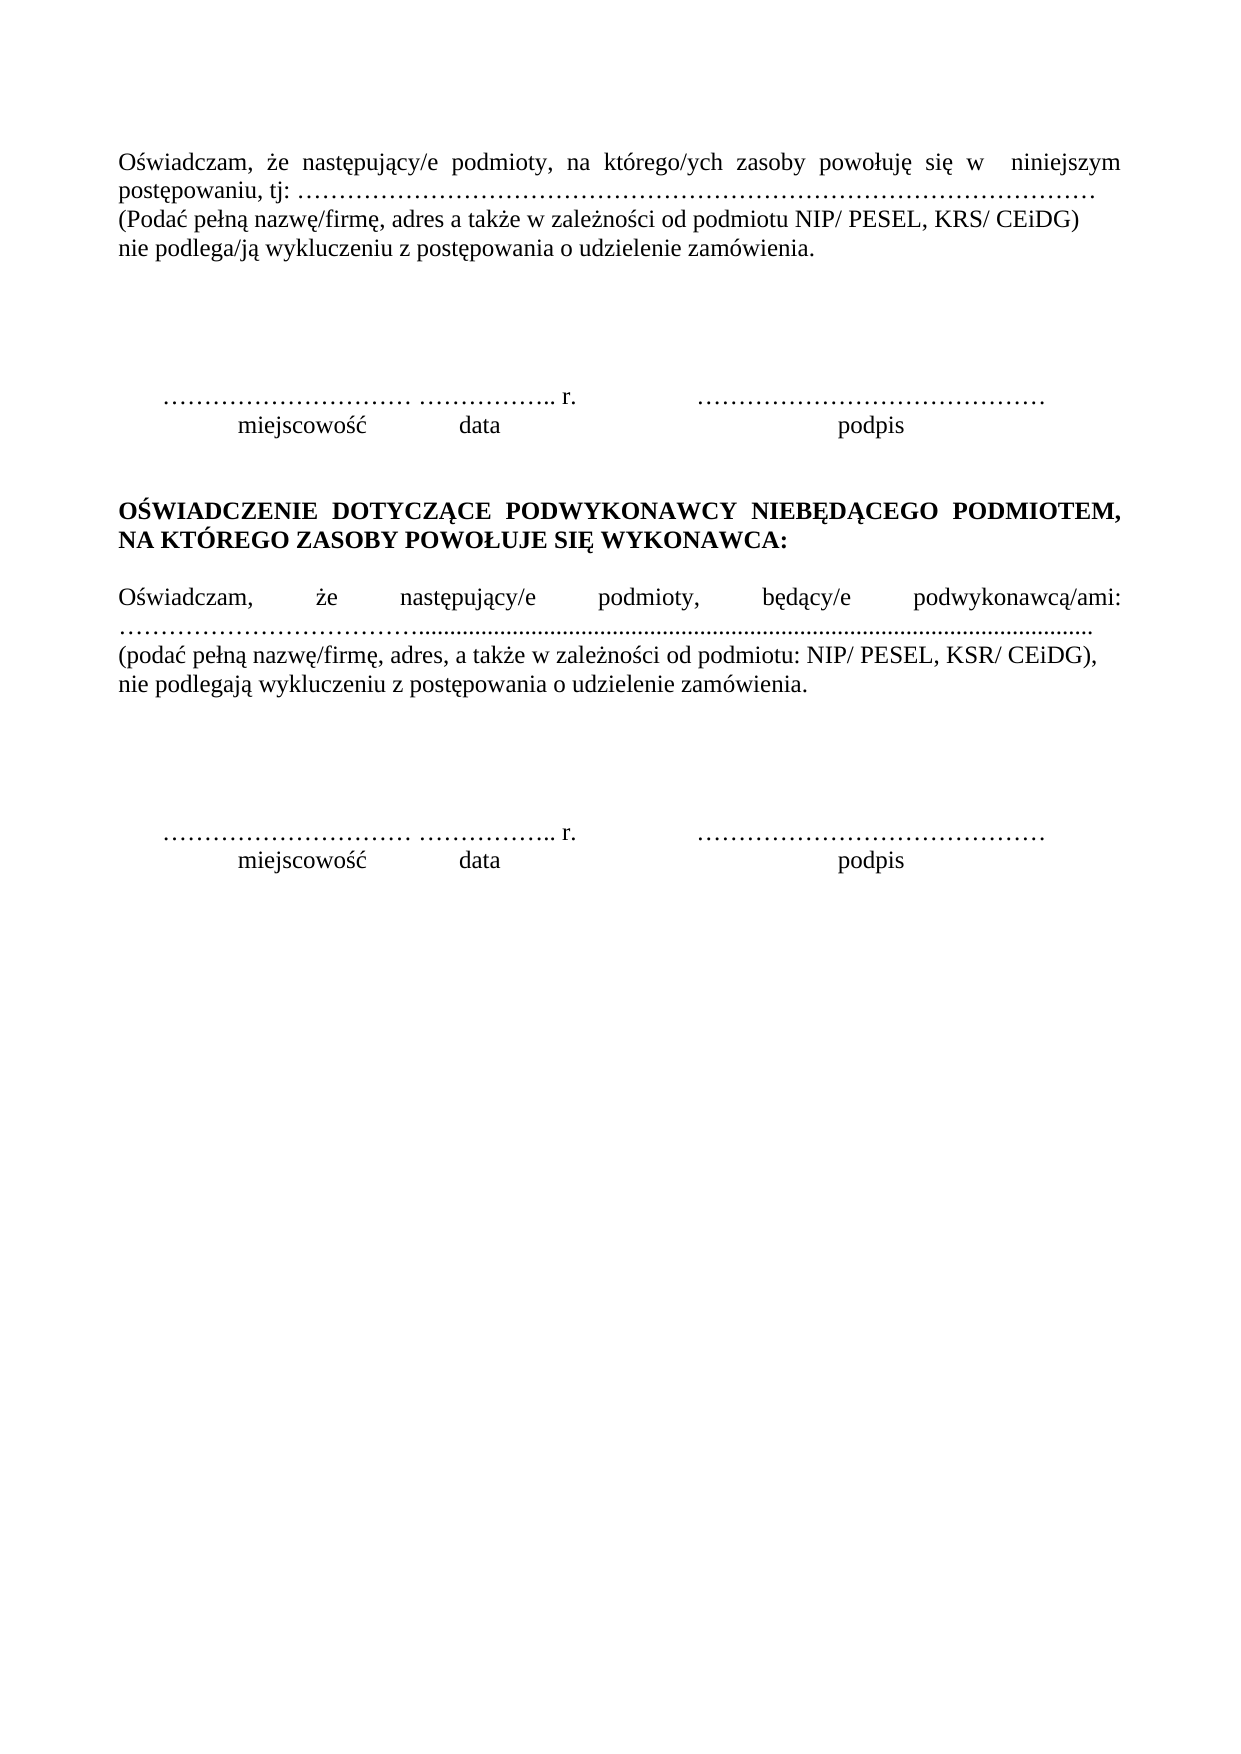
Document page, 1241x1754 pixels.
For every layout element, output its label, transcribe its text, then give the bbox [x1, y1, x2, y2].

text Oświadczam, że następujący/e podmioty, na którego/ych zasoby powołuję się w niniejszym postępowaniu, tj: …………………………………………………………………………………… [118, 147, 1122, 204]
text nie podlega/ją wykluczeniu z postępowania o udzielenie zamówienia. [118, 233, 1122, 262]
text (Podać pełną nazwę/firmę, adres a także w zależności od podmiotu NIP/ PESEL, KRS/ CEiDG) [118, 204, 1122, 233]
text (podać pełną nazwę/firmę, adres, a także w zależności od podmiotu: NIP/ PESEL, KSR/ CEiDG), [118, 640, 1122, 669]
text nie podlegają wykluczeniu z postępowania o udzielenie zamówienia. [118, 669, 1122, 697]
text Oświadczam, że następujący/e podmioty, będący/e podwykonawcą/ami: ………………………………............................................................................................................ [118, 582, 1122, 640]
text OŚWIADCZENIE DOTYCZĄCE PODWYKONAWCY NIEBĘDĄCEGO PODMIOTEM, NA KTÓREGO ZASOBY POWOŁUJE SIĘ WYKONAWCA: [118, 496, 1122, 554]
